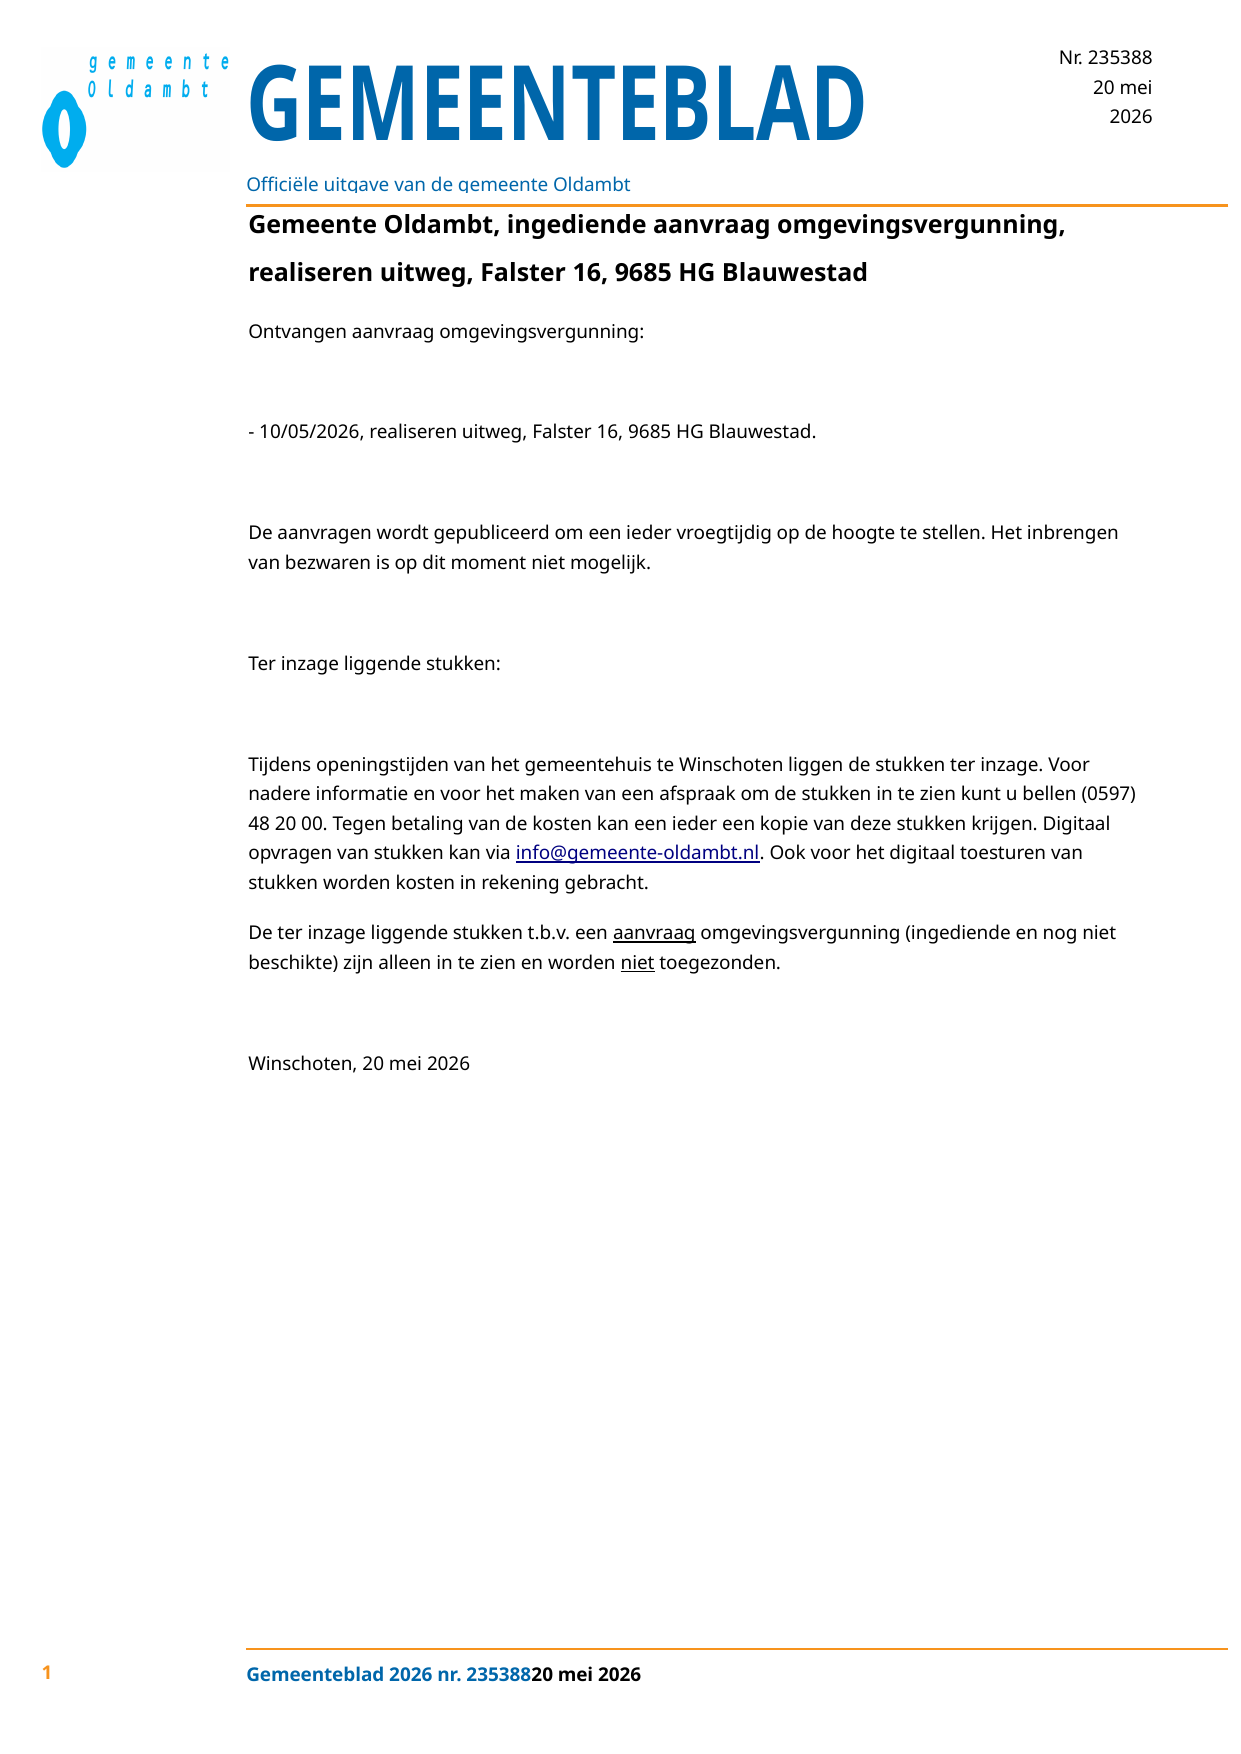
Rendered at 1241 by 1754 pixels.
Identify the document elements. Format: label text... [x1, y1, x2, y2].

picture [41, 47, 231, 172]
text Ter inzage liggende stukken: [248, 650, 1152, 676]
text Ontvangen aanvraag omgevingsvergunning: [248, 318, 1152, 344]
text De ter inzage liggende stukken t.b.v. een aanvraag omgevingsvergunning (ingediende en nog niet beschikte) zijn alleen in te zien en worden niet toegezonden. [248, 919, 1152, 975]
text De aanvragen wordt gepubliceerd om een ieder vroegtijdig op de hoogte te stellen. Het inbrengen van bezwaren is op dit moment niet mogelijk. [248, 519, 1152, 575]
text Tijdens openingstijden van het gemeentehuis te Winschoten liggen de stukken ter inzage. Voor nadere informatie en voor het maken van een afspraak om de stukken in te zien kunt u bellen (0597) 48 20 00. Tegen betaling van de kosten kan een ieder een kopie van deze stukken krijgen. Digitaal opvragen van stukken kan via info@gemeente-oldambt.nl. Ook voor het digitaal toesturen van stukken worden kosten in rekening gebracht. [248, 751, 1152, 895]
text - 10/05/2026, realiseren uitweg, Falster 16, 9685 HG Blauwestad. [248, 419, 1152, 444]
text Winschoten, 20 mei 2026 [248, 1050, 1152, 1076]
text Gemeente Oldambt, ingediende aanvraag omgevingsvergunning, realiseren uitweg, Falster 16, 9685 HG Blauwestad [248, 207, 1152, 288]
